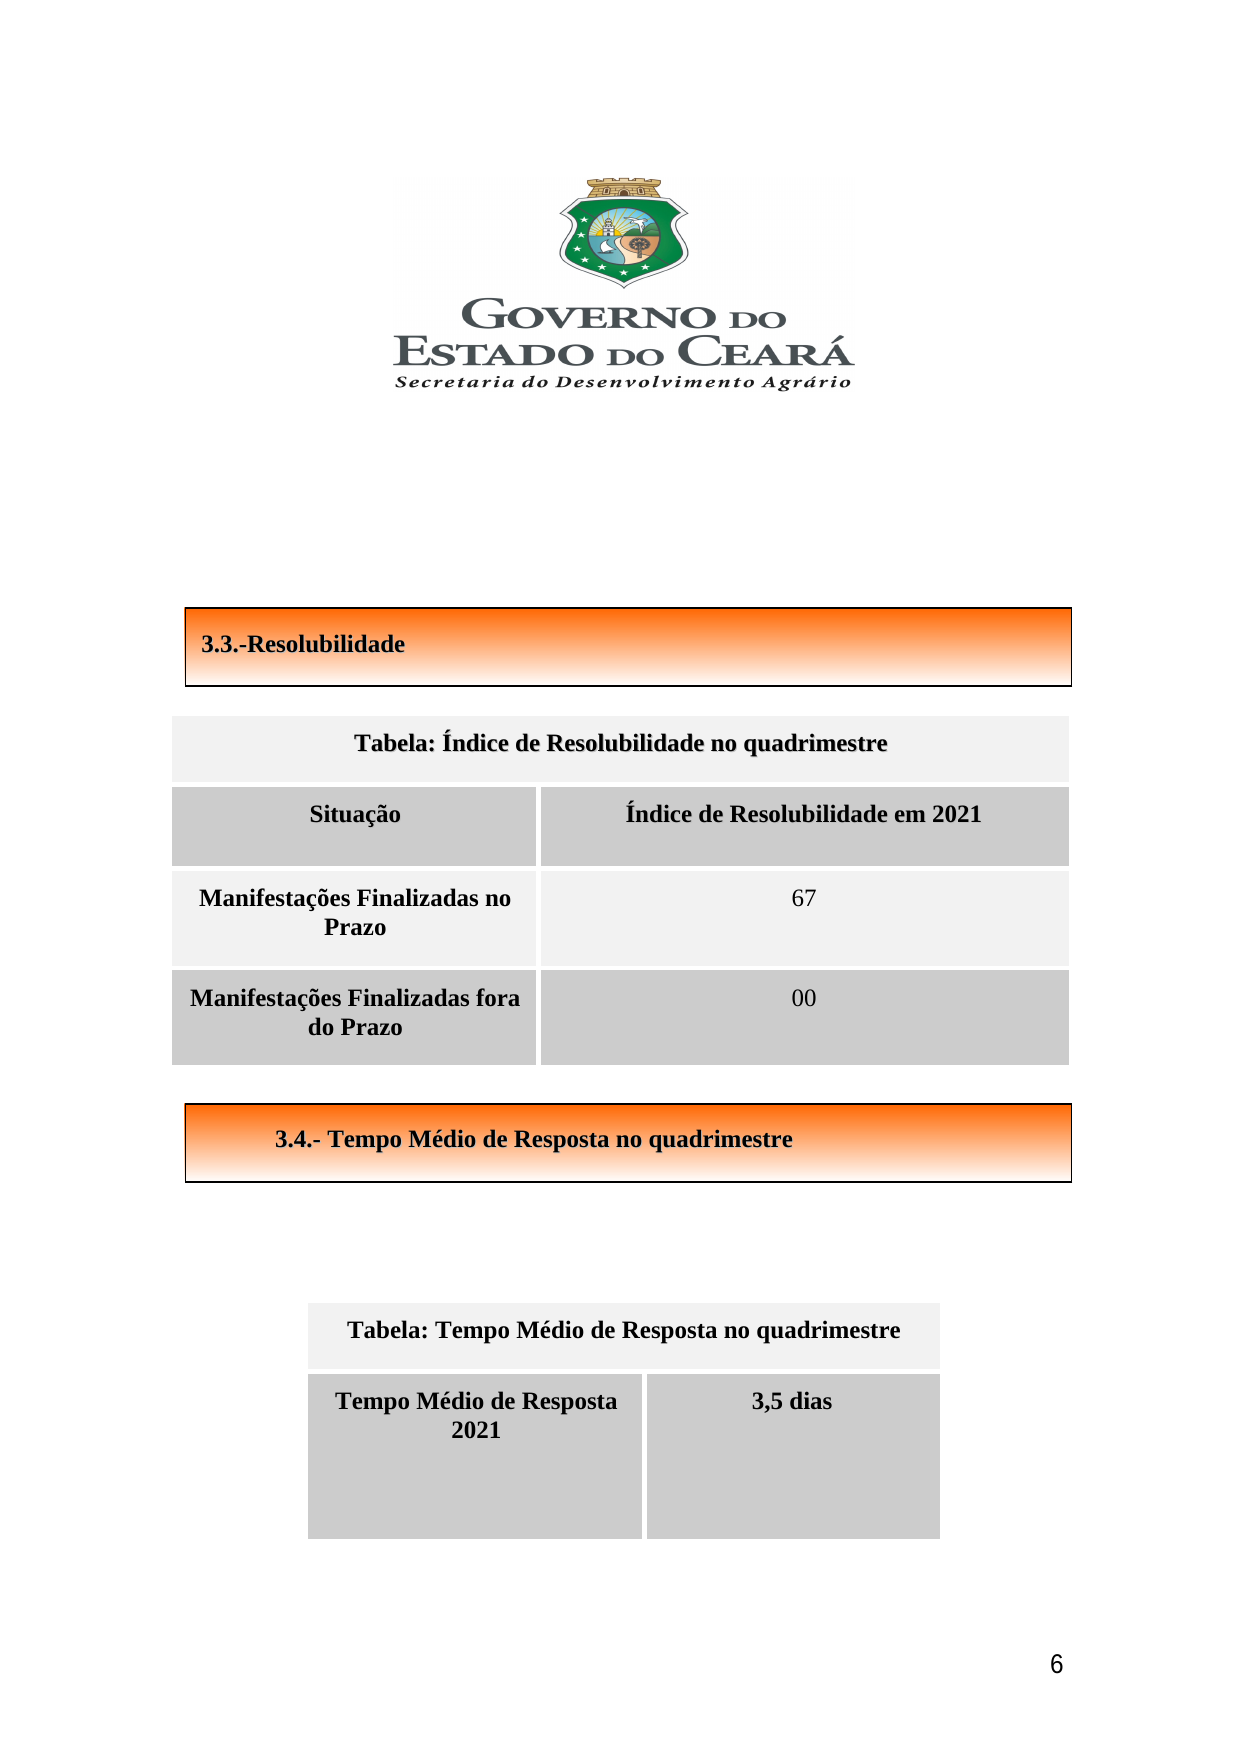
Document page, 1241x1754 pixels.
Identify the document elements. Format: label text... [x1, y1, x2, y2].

table_cell 3,5 dias [647, 1374, 940, 1539]
text 3.3.-Resolubilidade [201, 629, 1056, 658]
table_cell Manifestações Finalizadas no Prazo [172, 871, 536, 966]
table_cell Tempo Médio de Resposta 2021 [308, 1374, 642, 1539]
table_cell 00 [541, 970, 1069, 1065]
picture [392, 177, 855, 392]
table_cell Situação [172, 787, 536, 866]
table_header Tabela: Tempo Médio de Resposta no quadrimestre [308, 1303, 940, 1369]
table_cell Índice de Resolubilidade em 2021 [541, 787, 1069, 866]
table_cell Manifestações Finalizadas fora do Prazo [172, 970, 536, 1065]
table_cell 67 [541, 871, 1069, 966]
text 3.4.- Tempo Médio de Resposta no quadrimestre [201, 1124, 1056, 1153]
table_header Tabela: Índice de Resolubilidade no quadrimestre [172, 716, 1069, 782]
